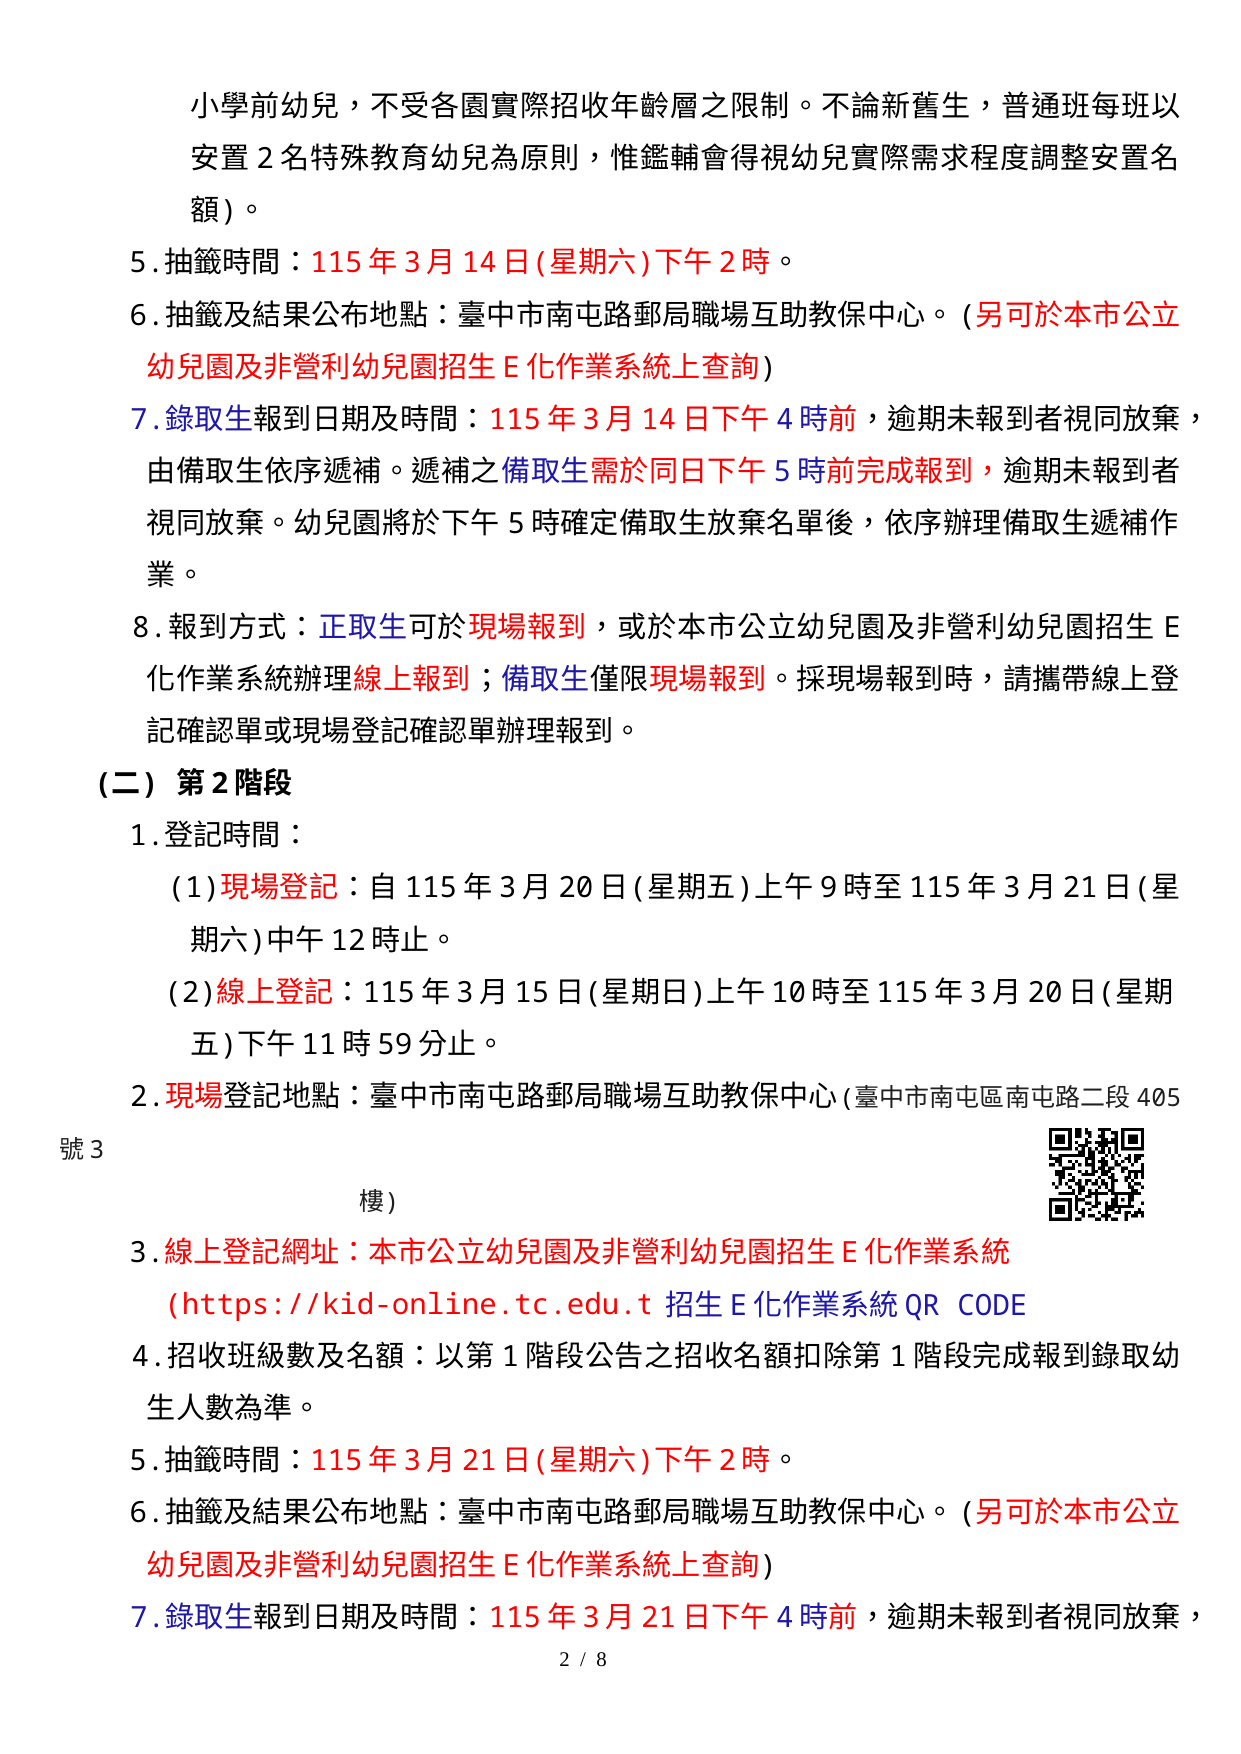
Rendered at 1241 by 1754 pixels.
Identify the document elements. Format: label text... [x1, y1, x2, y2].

text (2)線上登記：115年3月15日(星期日)上午10時至115年3月20日(星期五)下午11時59分止。 [59, 960, 1181, 1064]
text 4.招收班級數及名額：以第1階段公告之招收名額扣除第1階段完成報到錄取幼生人數為準。 [59, 1325, 1181, 1429]
text 小學前幼兒，不受各園實際招收年齡層之限制。不論新舊生，普通班每班以安置2名特殊教育幼兒為原則，惟鑑輔會得視幼兒實際需求程度調整安置名額)。 [59, 75, 1181, 231]
text 5.抽籤時間：115年3月14日(星期六)下午2時。 [59, 231, 1181, 283]
text [1157, 1169, 1181, 1221]
text 6.抽籤及結果公布地點：臺中市南屯路郵局職場互助教保中心。(另可於本市公立幼兒園及非營利幼兒園招生E化作業系統上查詢) [59, 1481, 1181, 1585]
text 5.抽籤時間：115年3月21日(星期六)下午2時。 [59, 1429, 1181, 1481]
text 招生E化作業系統QR CODE [665, 1282, 1035, 1322]
text 1.登記時間： [59, 804, 1181, 856]
text (二) 第2階段 [59, 752, 1181, 804]
text 6.抽籤及結果公布地點：臺中市南屯路郵局職場互助教保中心。(另可於本市公立幼兒園及非營利幼兒園招生E化作業系統上查詢) [59, 283, 1181, 387]
text 7.錄取生報到日期及時間：115年3月14日下午4時前，逾期未報到者視同放棄，由備取生依序遞補。遞補之備取生需於同日下午5時前完成報到，逾期未報到者視同放棄。幼兒園將於下午5時確定備取生放棄名單後，依序辦理備取生遞補作業。 [59, 387, 1181, 596]
text 3.線上登記網址：本市公立幼兒園及非營利幼兒園招生E化作業系統 [59, 1221, 1181, 1273]
text 樓) [59, 1169, 1035, 1221]
text (1)現場登記：自115年3月20日(星期五)上午9時至115年3月21日(星期六)中午12時止。 [59, 856, 1181, 960]
text 8.報到方式：正取生可於現場報到，或於本市公立幼兒園及非營利幼兒園招生E化作業系統辦理線上報到；備取生僅限現場報到。採現場報到時，請攜帶線上登記確認單或現場登記確認單辦理報到。 [59, 596, 1181, 752]
text (https://kid-online.tc.edu.tw) [59, 1273, 1181, 1330]
text 2.現場登記地點：臺中市南屯路郵局職場互助教保中心(臺中市南屯區南屯路二段405號3 [59, 1064, 1181, 1169]
text 7.錄取生報到日期及時間：115年3月21日下午4時前，逾期未報到者視同放棄，由備取生依序遞補。遞補之備取生需於同日下午5時前完成報到，逾期未報到者視同放棄。幼兒園將於下午5時確定備取生放棄名單後，依序辦理備取生遞補作業。 [59, 1585, 1181, 1637]
